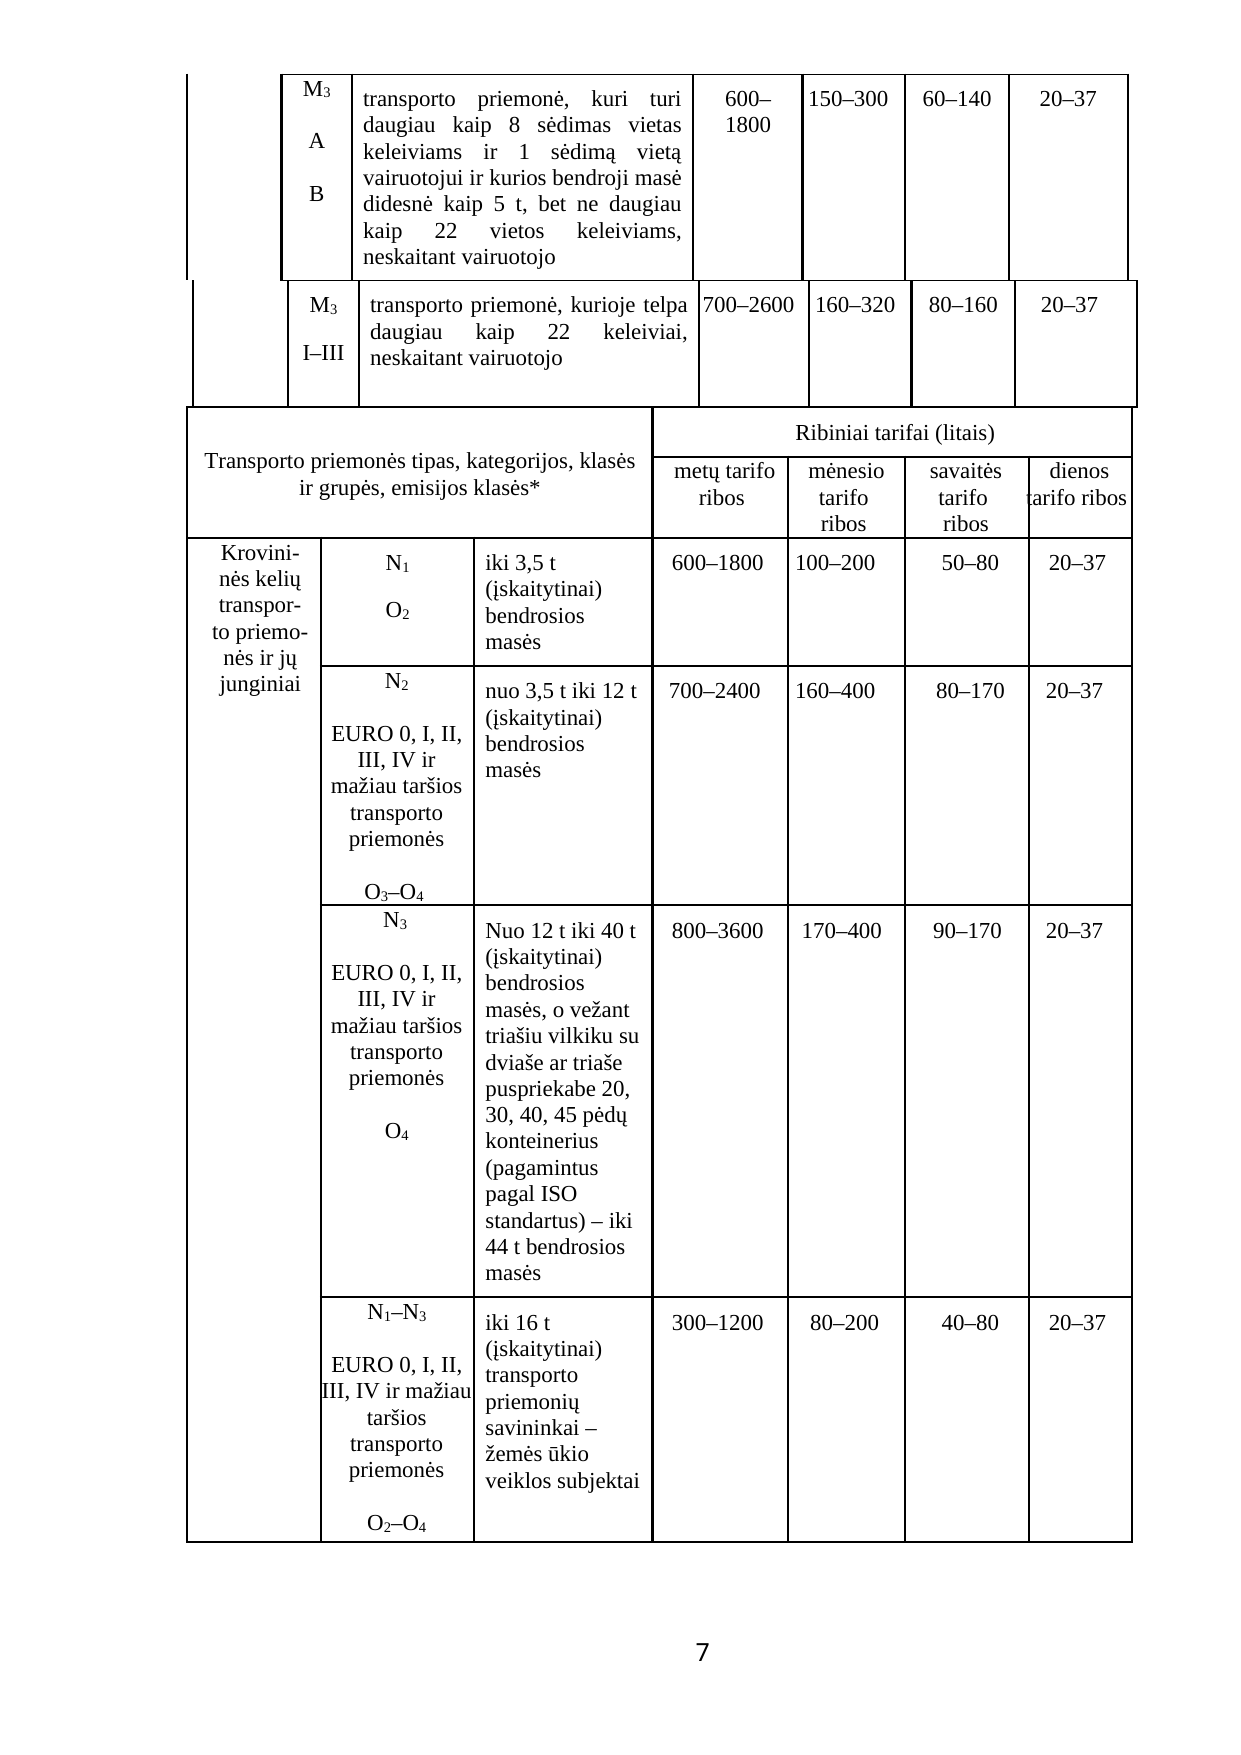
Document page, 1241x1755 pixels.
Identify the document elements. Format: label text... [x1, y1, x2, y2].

table_cell 90–170 [906, 906, 1028, 1296]
table_cell [194, 280, 287, 406]
table_cell iki 3,5 t (įskaitytinai) bendrosios masės [475, 539, 651, 665]
table_cell 20–37 [1030, 667, 1131, 904]
table_cell 170–400 [789, 906, 904, 1296]
table_cell transporto priemonė, kuri turi daugiau kaip 8 sėdimas vietas keleiviams ir 1 sėdimą vietą vairuotojui ir kurios bendroji masė didesnė kaip 5 t, bet ne daugiau kaip 22 vietos keleiviams, neskaitant vairuotojo [353, 75, 692, 280]
table_cell Krovini-nės kelių transpor-to priemo-nės ir jų junginiai [188, 539, 320, 1541]
table_cell iki 16 t (įskaitytinai) transporto priemonių savininkai – žemės ūkio veiklos subjektai [475, 1298, 651, 1541]
table_cell 20–37 [1016, 281, 1136, 406]
table_cell 300–1200 [654, 1298, 787, 1541]
table_cell 800–3600 [654, 906, 787, 1296]
table_cell 160–320 [810, 281, 910, 406]
table_cell [1133, 537, 1137, 665]
table_cell N1 O2 [322, 539, 473, 665]
table_cell 20–37 [1010, 75, 1127, 280]
table_cell [1138, 280, 1143, 406]
table_cell mėnesio tarifo ribos [789, 458, 904, 537]
table_cell [1137, 406, 1143, 456]
table_cell 700–2400 [654, 667, 787, 904]
table_cell Ribiniai tarifai (litais) [654, 408, 1131, 456]
table_cell 80–170 [906, 667, 1028, 904]
table_cell nuo 3,5 t iki 12 t (įskaitytinai) bendrosios masės [475, 667, 651, 904]
table_cell [1137, 904, 1143, 1296]
table_cell 50–80 [906, 539, 1028, 665]
table_cell savaitės tarifo ribos [906, 458, 1028, 537]
table_cell N2 EURO 0, I, II, III, IV ir mažiau taršios transporto priemonės O3–O4 [322, 667, 473, 904]
table_cell dienos tarifo ribos [1030, 458, 1131, 537]
table_cell 20–37 [1030, 906, 1131, 1296]
table_cell [1137, 456, 1143, 537]
table_cell N3 EURO 0, I, II, III, IV ir mažiau taršios transporto priemonės O4 [322, 906, 473, 1296]
table_cell 60–140 [906, 75, 1008, 280]
table_cell M3 I–III [289, 281, 358, 406]
table_cell 600–1800 [694, 75, 801, 280]
table_cell transporto priemonė, kurioje telpa daugiau kaip 22 keleiviai, neskaitant vairuotojo [360, 281, 698, 406]
table_cell 20–37 [1030, 539, 1131, 665]
table_cell 80–160 [913, 281, 1014, 406]
table_cell 700–2600 [700, 281, 808, 406]
table_cell 20–37 [1030, 1298, 1131, 1541]
table_cell 160–400 [789, 667, 904, 904]
table_cell [1133, 904, 1137, 1296]
table_cell Nuo 12 t iki 40 t (įskaitytinai) bendrosios masės, o vežant triašiu vilkiku su dviaše ar triaše puspriekabe 20, 30, 40, 45 pėdų konteinerius (pagamintus pagal ISO standartus) – iki 44 t bendrosios masės [475, 906, 651, 1296]
table_cell N1–N3 EURO 0, I, II, III, IV ir mažiau taršios transporto priemonės O2–O4 [322, 1298, 473, 1541]
table_cell 150–300 [804, 75, 904, 280]
table_cell 600–1800 [654, 539, 787, 665]
table_cell [1133, 1296, 1137, 1541]
table_cell [1133, 456, 1137, 537]
table_cell [1137, 665, 1143, 904]
table_cell [1137, 74, 1143, 280]
table_cell M3 A B [283, 75, 351, 280]
table_cell [1132, 74, 1137, 280]
table_cell 80–200 [789, 1298, 904, 1541]
table_cell 100–200 [789, 539, 904, 665]
table_cell Transporto priemonės tipas, kategorijos, klasės ir grupės, emisijos klasės* [188, 408, 651, 537]
table_cell metų tarifo ribos [654, 458, 787, 537]
table_cell [1137, 537, 1143, 665]
table_cell [1133, 408, 1137, 456]
table_cell [1133, 665, 1137, 904]
table_cell [187, 280, 192, 406]
table_cell 40–80 [906, 1298, 1028, 1541]
table_cell [188, 74, 280, 280]
table_cell [1137, 1296, 1143, 1541]
